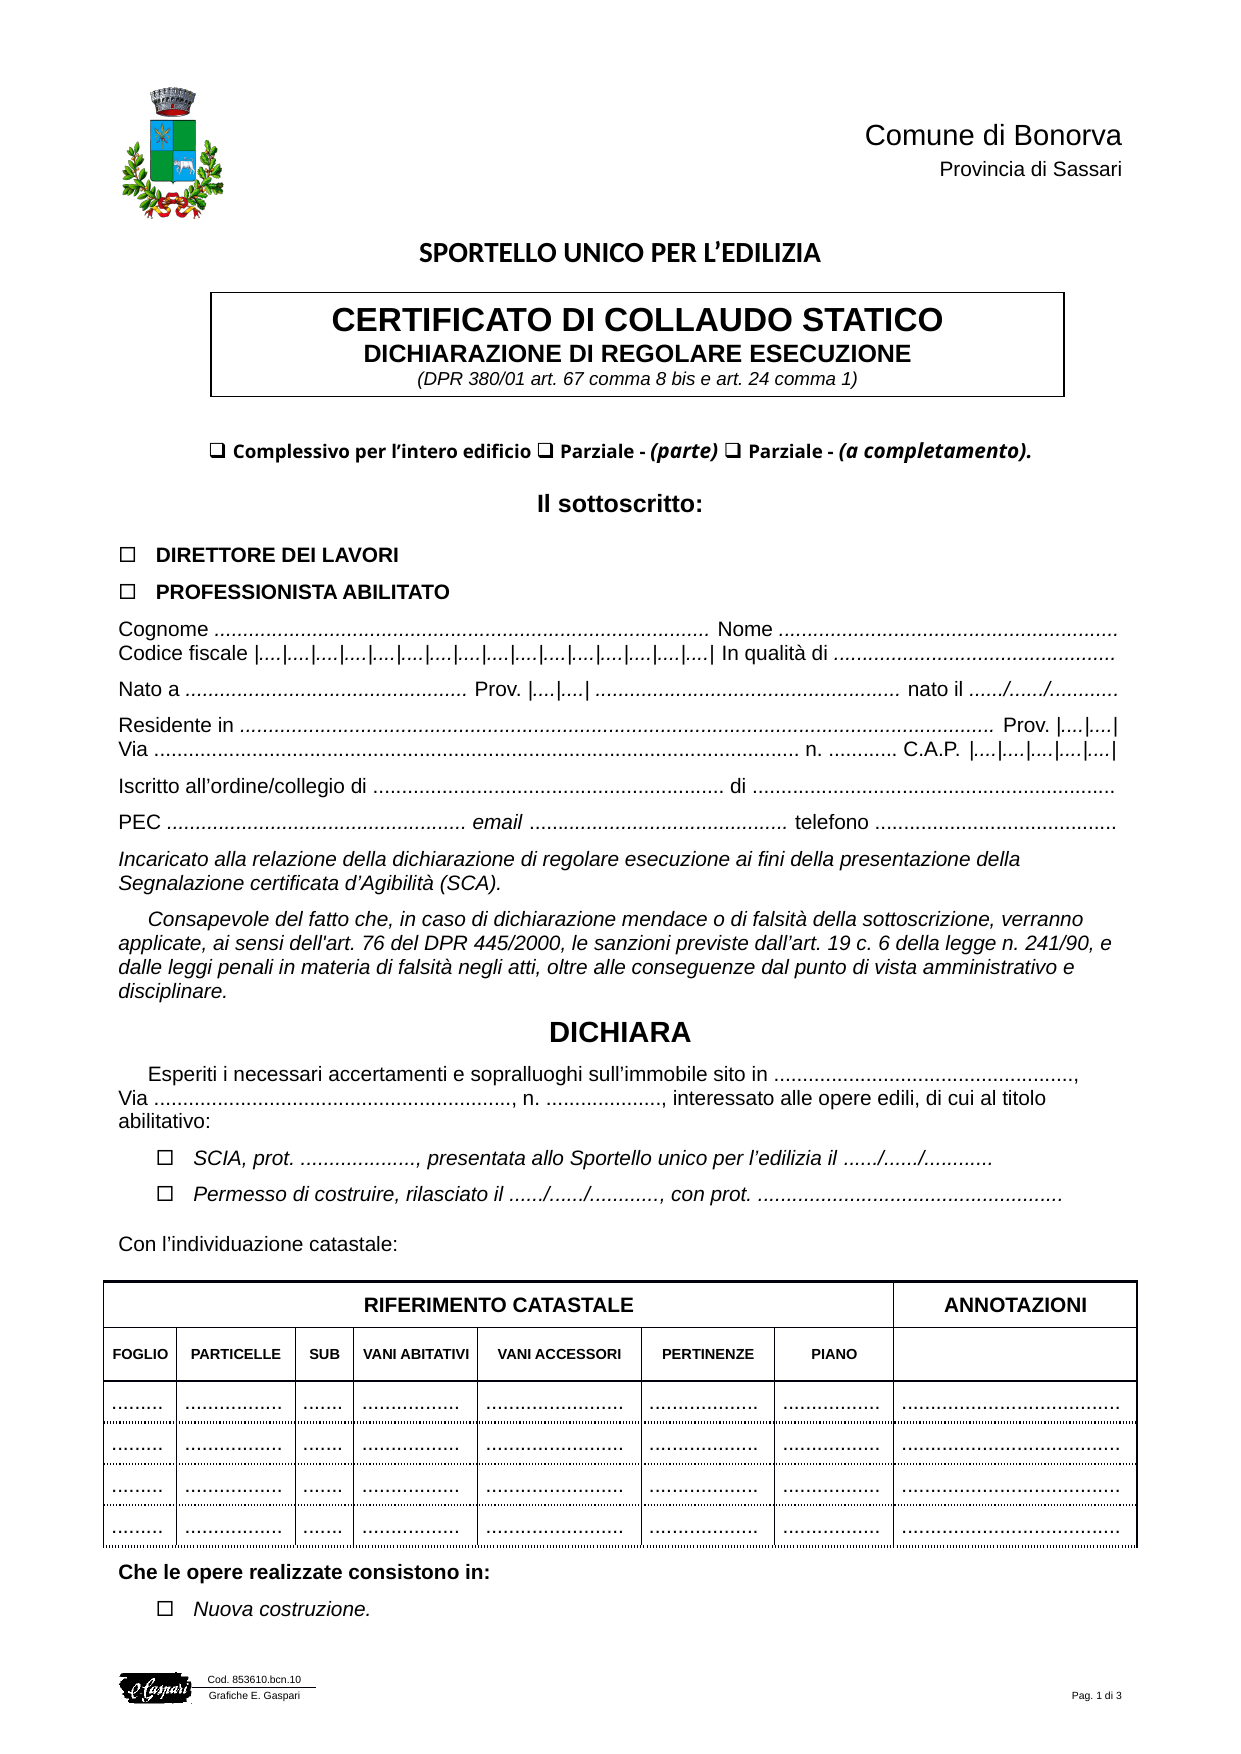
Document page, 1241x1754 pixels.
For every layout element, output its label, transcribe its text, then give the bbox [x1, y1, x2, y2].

text Iscritto all’ordine/collegio di ............................................................. di ............................................................... [118, 774, 1122, 798]
table_cell ................. [354, 1463, 477, 1504]
text Con l’individuazione catastale: [118, 1231, 1122, 1255]
table_cell ................... [642, 1421, 774, 1463]
picture [122, 87, 224, 219]
text Che le opere realizzate consistono in: [118, 1560, 1122, 1584]
table_cell ........................ [478, 1421, 641, 1463]
list DIRETTORE DEI LAVORI [118, 543, 1122, 567]
table_cell ......... [104, 1463, 176, 1504]
table_cell ........................ [478, 1463, 641, 1504]
table_cell [894, 1328, 1136, 1380]
table_cell ......... [104, 1421, 176, 1463]
text Provincia di Sassari [224, 157, 1122, 181]
table_cell ................. [354, 1382, 477, 1421]
table_cell ....... [296, 1504, 353, 1545]
text Comune di Bonorva [224, 118, 1122, 152]
text PEC .................................................... email ............................................. telefono .......................................... [118, 810, 1122, 834]
table_cell ................. [177, 1421, 295, 1463]
table_cell ................. [354, 1421, 477, 1463]
text  Complessivo per l’intero edificio  Parziale - (parte)  Parziale - (a completamento). [118, 436, 1122, 464]
table_cell ................. [775, 1463, 893, 1504]
table_cell ......... [104, 1504, 176, 1545]
table_cell PERTINENZE [642, 1328, 774, 1380]
table_cell ........................ [478, 1382, 641, 1421]
table_cell ................. [775, 1504, 893, 1545]
text Esperiti i necessari accertamenti e sopralluoghi sull’immobile sito in ...................................................., Via .............................................................., n. ...................., interessato alle opere edili, di cui al titolo abilitativo: [118, 1061, 1122, 1133]
list PROFESSIONISTA ABILITATO [118, 580, 1122, 604]
table_cell ................... [642, 1463, 774, 1504]
text Residente in ................................................................................................................................... Prov. |....|....| Via ................................................................................................................ n. ............ C.A.P. |....|....|....|....|....| [118, 713, 1122, 761]
table_cell ....... [296, 1421, 353, 1463]
table_cell SUB [296, 1328, 353, 1380]
table_cell ................. [177, 1504, 295, 1545]
table_cell ........................ [478, 1504, 641, 1545]
table_cell ....... [296, 1463, 353, 1504]
table_cell FOGLIO [104, 1328, 176, 1380]
table_cell VANI ACCESSORI [478, 1328, 641, 1380]
table_cell VANI ABITATIVI [354, 1328, 477, 1380]
table_cell PIANO [775, 1328, 893, 1380]
table_header ANNOTAZIONI [894, 1283, 1136, 1327]
table_cell ......... [104, 1382, 176, 1421]
table_cell ....... [296, 1382, 353, 1421]
list SCIA, prot. ...................., presentata allo Sportello unico per l’edilizia il ....../....../............ [156, 1146, 1122, 1170]
table_cell ................. [177, 1382, 295, 1421]
table_cell ................. [177, 1463, 295, 1504]
table_cell ...................................... [894, 1504, 1136, 1545]
table_cell ................. [354, 1504, 477, 1545]
text Consapevole del fatto che, in caso di dichiarazione mendace o di falsità della sottoscrizione, verranno applicate, ai sensi dell'art. 76 del DPR 445/2000, le sanzioni previste dall’art. 19 c. 6 della legge n. 241/90, e dalle leggi penali in materia di falsità negli atti, oltre alle conseguenze dal punto di vista amministrativo e disciplinare. [118, 907, 1122, 1003]
table_cell ...................................... [894, 1421, 1136, 1463]
table_cell ...................................... [894, 1463, 1136, 1504]
text Nato a ................................................. Prov. |....|....| ..................................................... nato il ....../....../............ [118, 677, 1122, 701]
text Cognome ...................................................................................... Nome ........................................................... Codice fiscale |....|....|....|....|....|....|....|....|....|....|....|....|....|....|....|....| In qualità di ................................................. [118, 616, 1122, 664]
table_cell ................... [642, 1382, 774, 1421]
picture [118, 1672, 192, 1704]
table_cell PARTICELLE [177, 1328, 295, 1380]
list Nuova costruzione. [156, 1596, 1122, 1621]
text Il sottoscritto: [118, 489, 1122, 518]
table_cell ...................................... [894, 1382, 1136, 1421]
subtitle SPORTELLO UNICO PER L’EDILIZIA [118, 234, 1122, 270]
table_header RIFERIMENTO CATASTALE [104, 1283, 893, 1327]
text Incaricato alla relazione della dichiarazione di regolare esecuzione ai fini della presentazione della Segnalazione certificata d’Agibilità (SCA). [118, 847, 1122, 894]
text DICHIARA [118, 1015, 1122, 1049]
list Permesso di costruire, rilasciato il ....../....../............, con prot. ..................................................... [156, 1182, 1122, 1206]
table_cell ................... [642, 1504, 774, 1545]
table_cell ................. [775, 1382, 893, 1421]
table_cell ................. [775, 1421, 893, 1463]
